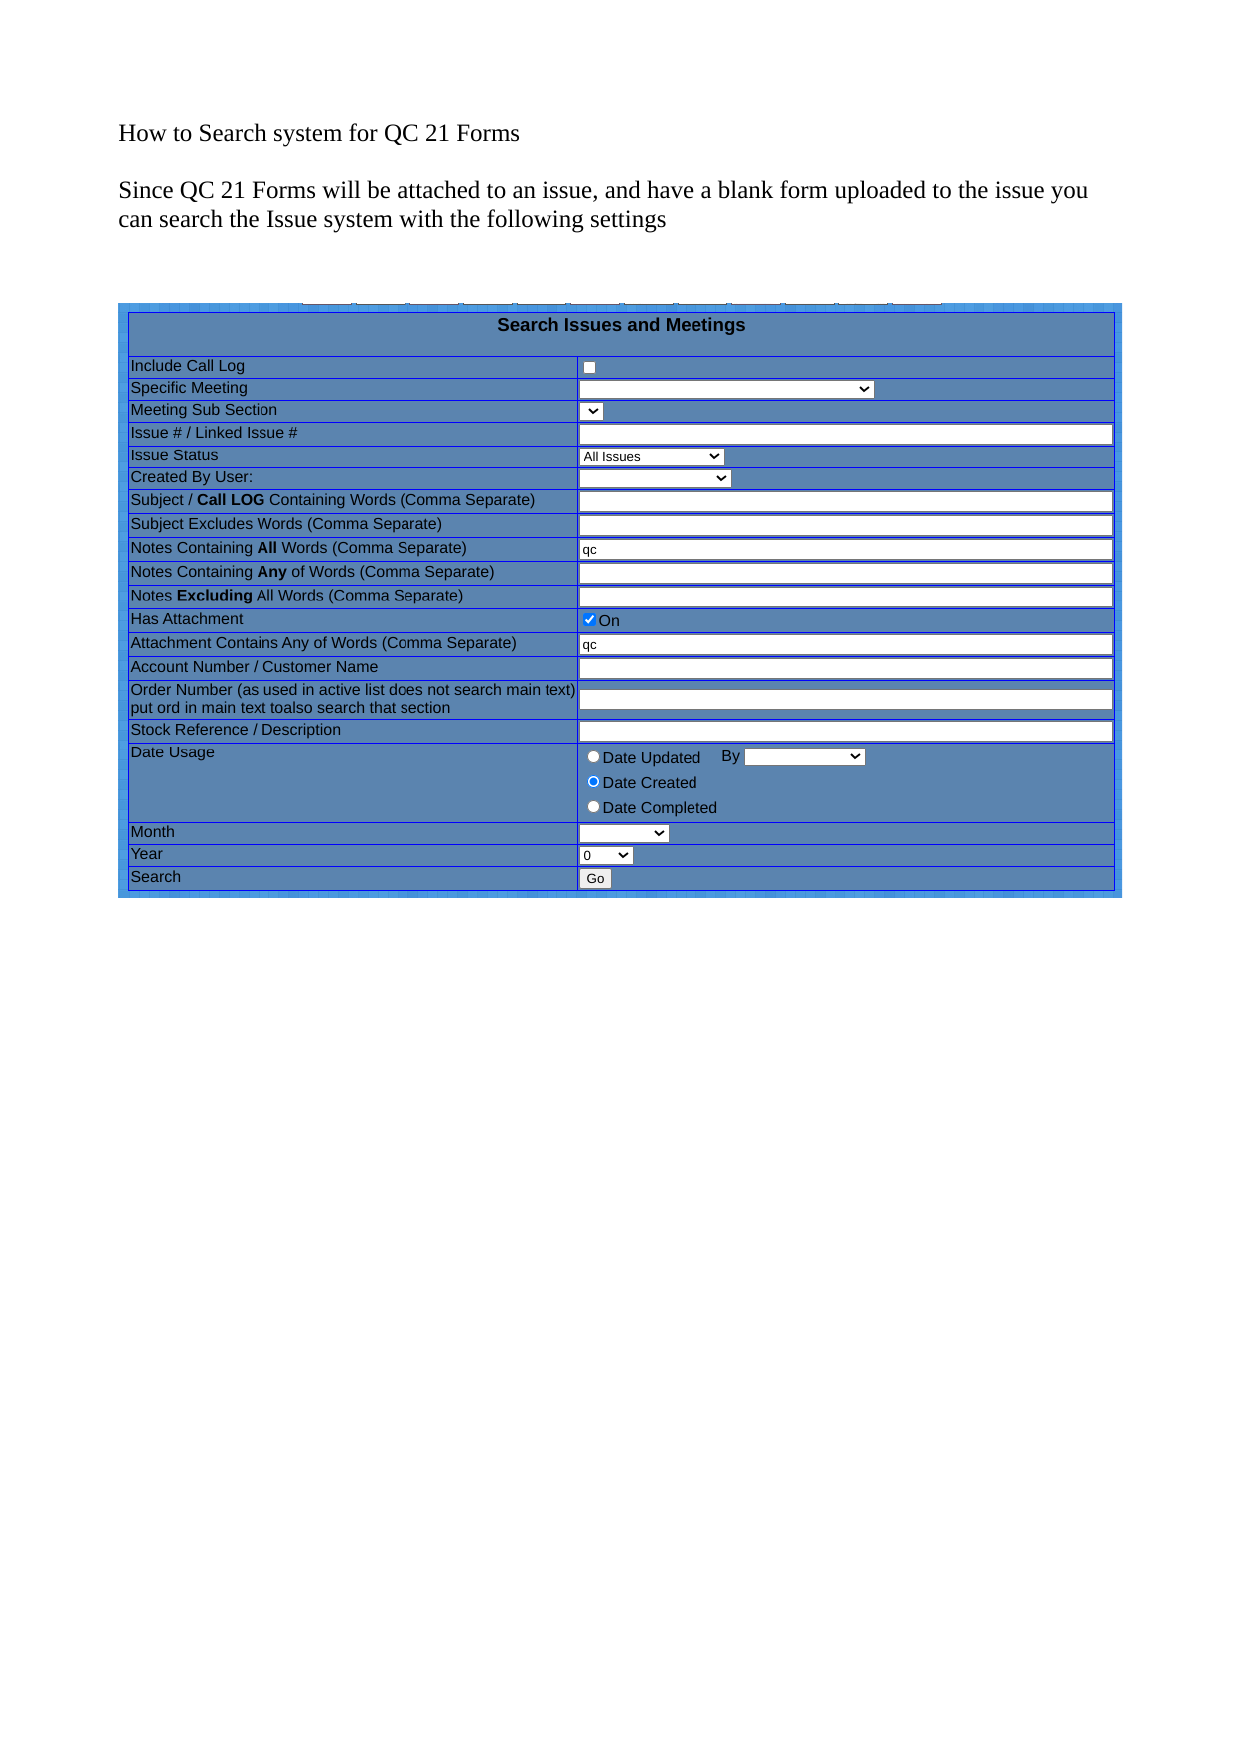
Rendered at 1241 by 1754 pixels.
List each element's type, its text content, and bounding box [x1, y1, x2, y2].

picture [118, 303, 1123, 898]
text How to Search system for QC 21 Forms Since QC 21 Forms will be attached to an issue, and have a blank form uploaded to the issue you can search the Issue system with the following settings [118, 118, 1122, 233]
